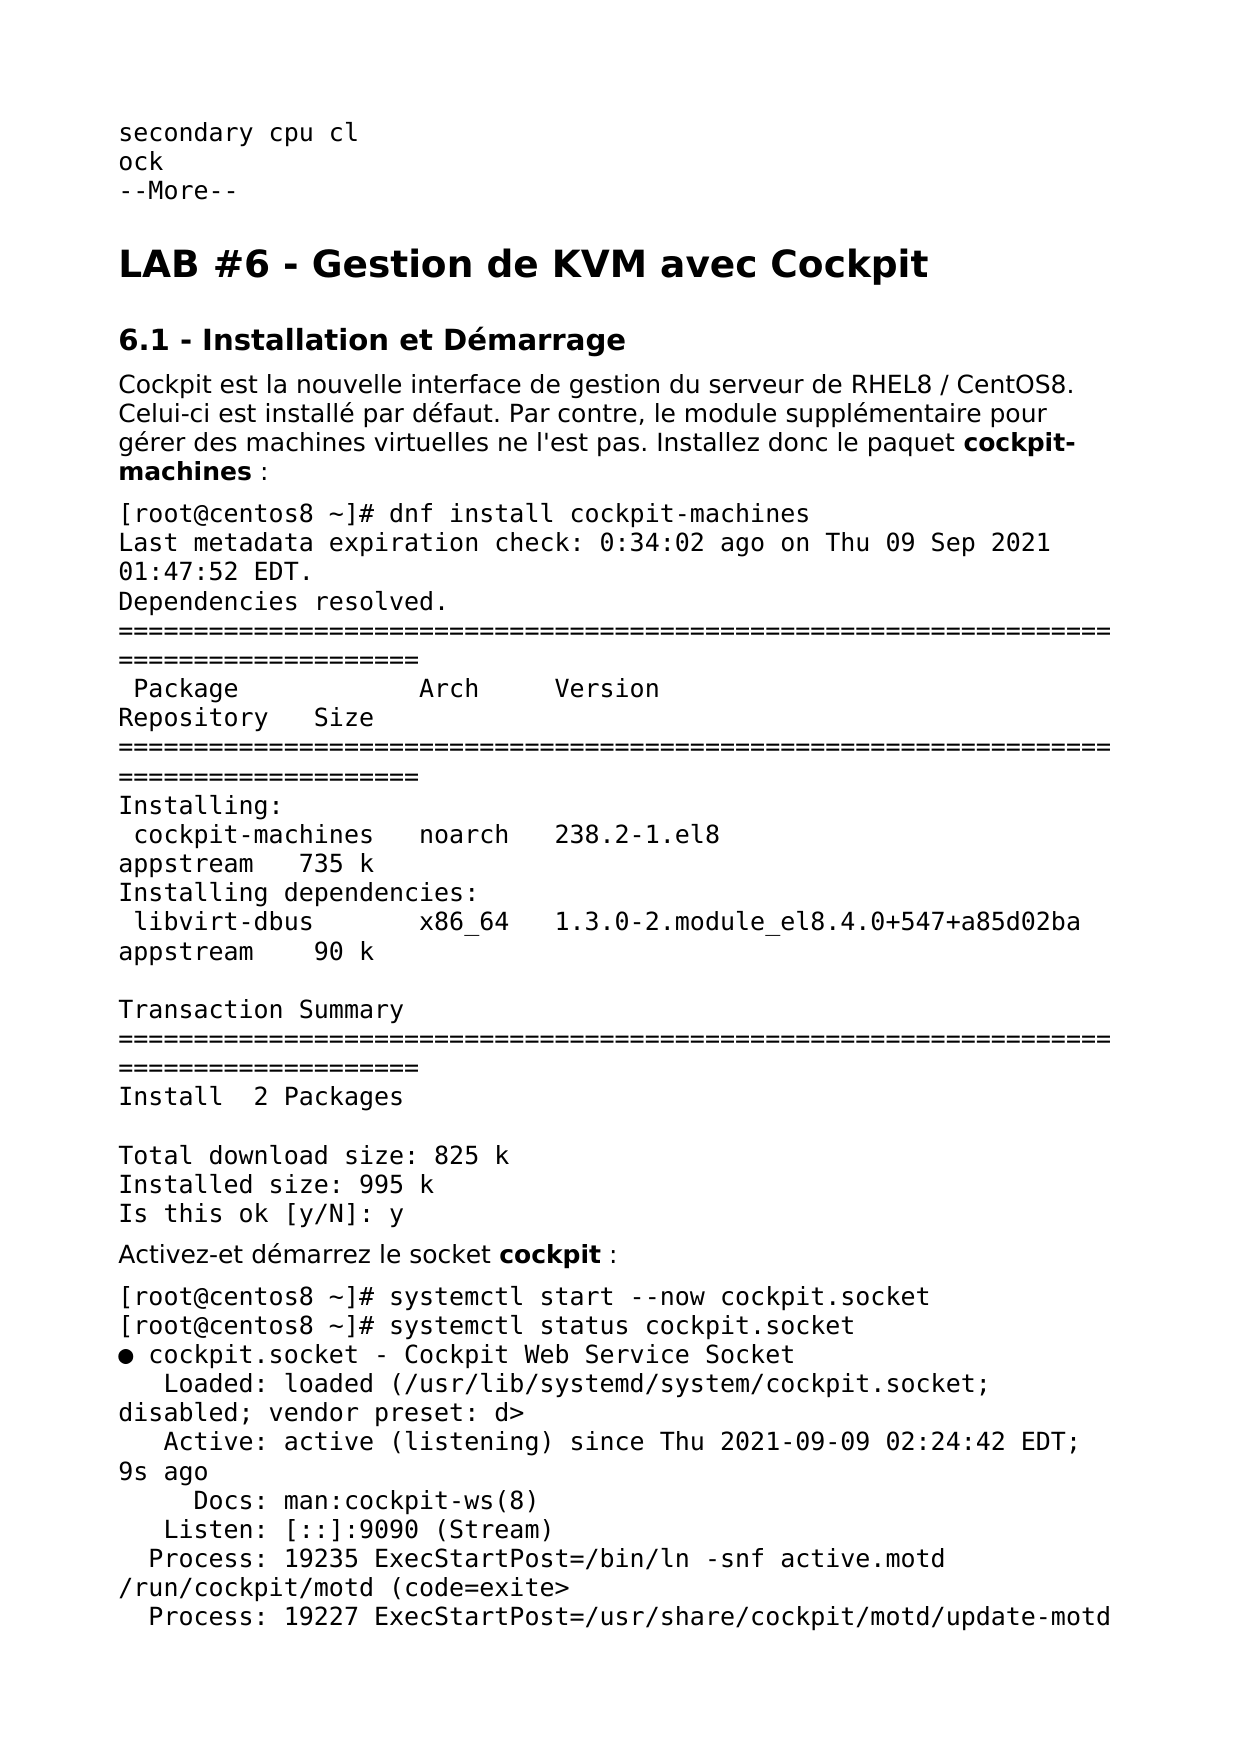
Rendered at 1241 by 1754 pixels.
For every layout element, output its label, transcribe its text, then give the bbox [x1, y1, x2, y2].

subtitle 6.1 - Installation et Démarrage [118, 323, 1122, 357]
text [root@centos8 ~]# systemctl start --now cockpit.socket [root@centos8 ~]# systemctl status cockpit.socket ● cockpit.socket - Cockpit Web Service Socket Loaded: loaded (/usr/lib/systemd/system/cockpit.socket; disabled; vendor preset: d> Active: active (listening) since Thu 2021-09-09 02:24:42 EDT; 9s ago Docs: man:cockpit-ws(8) Listen: [::]:9090 (Stream) Process: 19235 ExecStartPost=/bin/ln -snf active.motd /run/cockpit/motd (code=exite> Process: 19227 ExecStartPost=/usr/share/cockpit/motd/update-motd [118, 1282, 1122, 1632]
subtitle LAB #6 - Gestion de KVM avec Cockpit [118, 242, 1122, 286]
text [root@centos8 ~]# dnf install cockpit-machines Last metadata expiration check: 0:34:02 ago on Thu 09 Sep 2021 01:47:52 EDT. Dependencies resolved. ====================================================================================== Package Arch Version Repository Size ====================================================================================== Installing: cockpit-machines noarch 238.2-1.el8 appstream 735 k Installing dependencies: libvirt-dbus x86_64 1.3.0-2.module_el8.4.0+547+a85d02ba appstream 90 k Transaction Summary ====================================================================================== Install 2 Packages Total download size: 825 k Installed size: 995 k Is this ok [y/N]: y [118, 499, 1122, 1228]
text Activez-et démarrez le socket cockpit : [118, 1240, 1122, 1269]
text secondary cpu cl ock --More-- [118, 118, 1122, 206]
text Cockpit est la nouvelle interface de gestion du serveur de RHEL8 / CentOS8. Celui-ci est installé par défaut. Par contre, le module supplémentaire pour gérer des machines virtuelles ne l'est pas. Installez donc le paquet cockpit-machines : [118, 370, 1122, 487]
